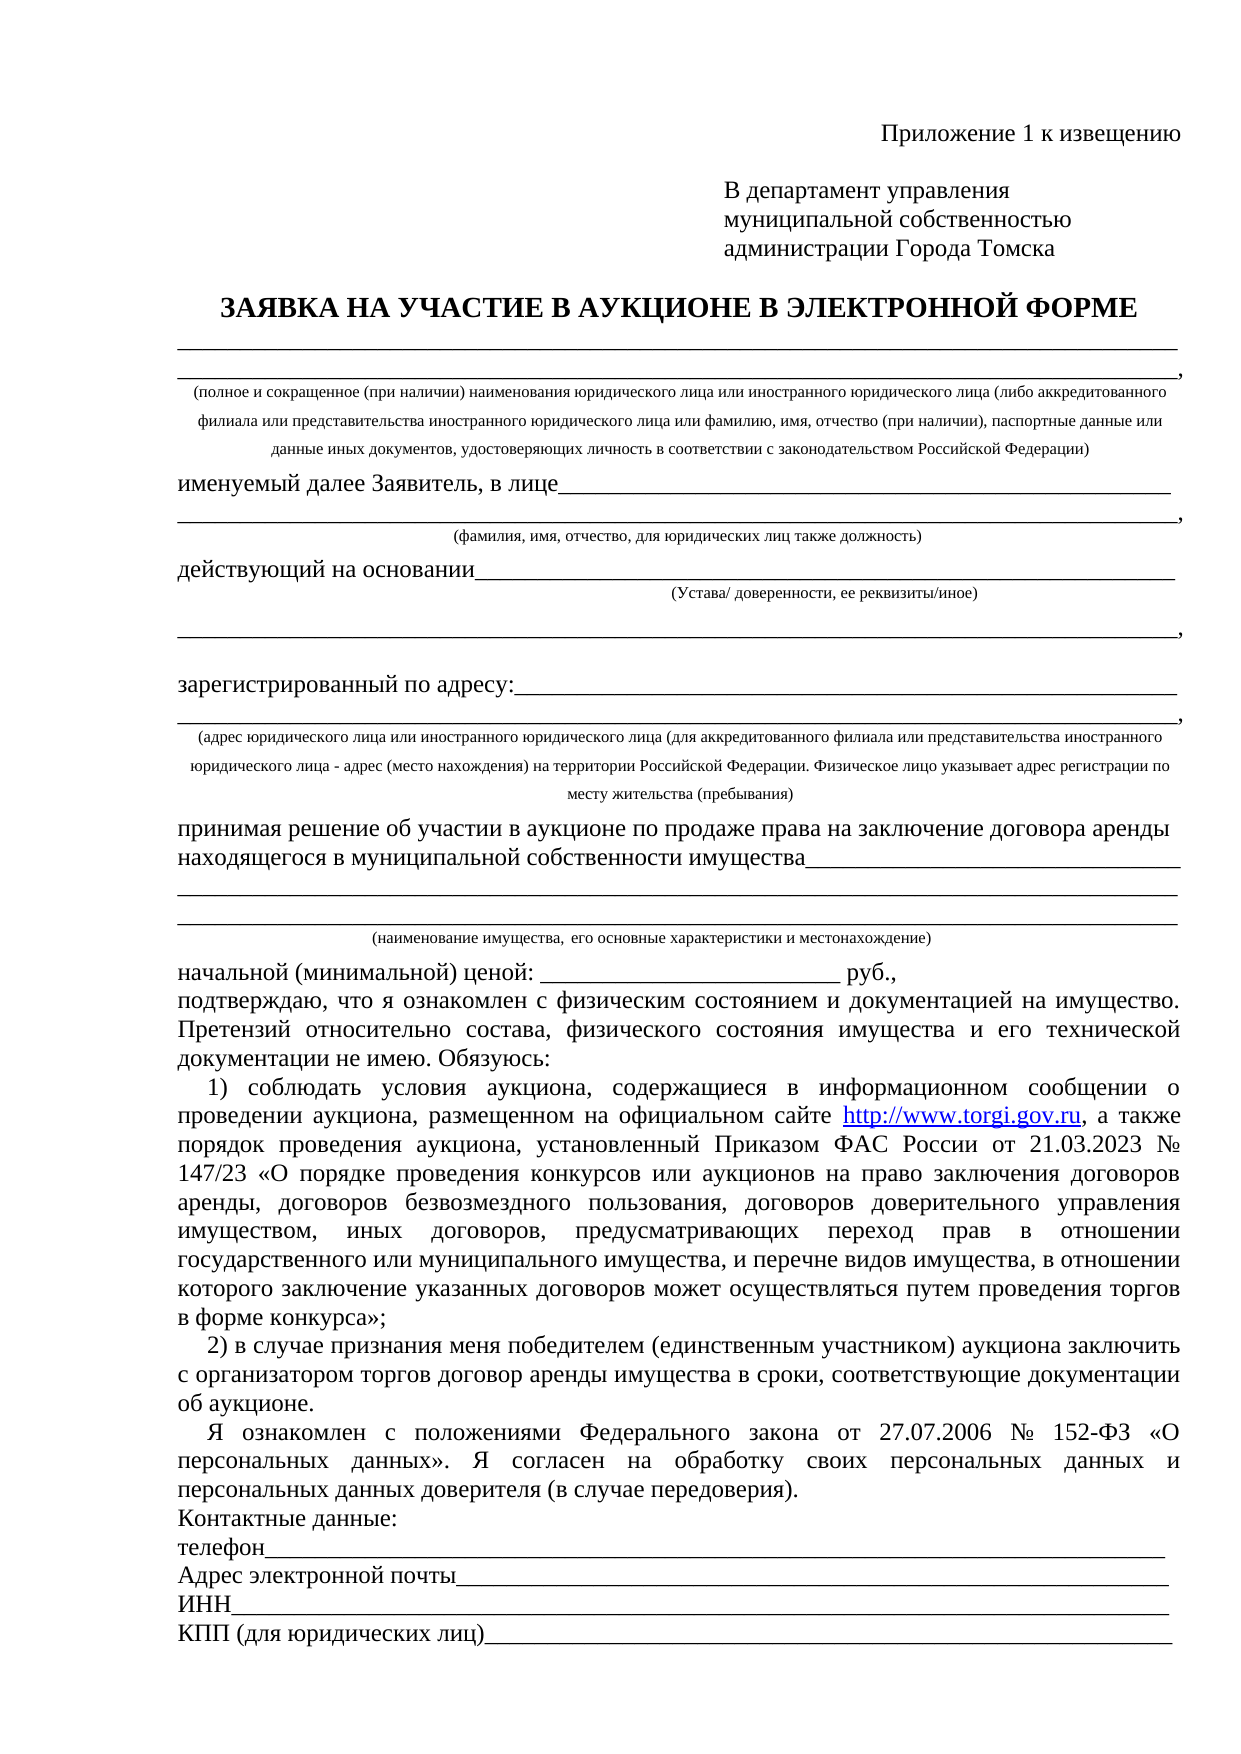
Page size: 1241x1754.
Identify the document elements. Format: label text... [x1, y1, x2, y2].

text (полное и сокращенное (при наличии) наименования юридического лица или иностранного юридического лица (либо аккредитованного филиала или представительства иностранного юридического лица или фамилию, имя, отчество (при наличии), паспортные данные или данные иных документов, удостоверяющих личность в соответствии с законодательством Российской Федерации) [177, 382, 1183, 468]
text именуемый далее Заявитель, в лице_________________________________________________ [177, 468, 1181, 497]
text зарегистрированный по адресу:_____________________________________________________ [177, 669, 1183, 698]
text (фамилия, имя, отчество, для юридических лиц также должность) [192, 525, 1183, 554]
subtitle В департамент управления муниципальной собственностью администрации Города Томска [723, 176, 1183, 262]
subtitle ЗАЯВКА НА УЧАСТИЕ В АУКЦИОНЕ В ЭЛЕКТРОННОЙ ФОРМЕ [177, 291, 1181, 324]
text начальной (минимальной) ценой: ________________________ руб., [177, 957, 1181, 985]
text принимая решение об участии в аукционе по продаже права на заключение договора аренды находящегося в муниципальной собственности имущества______________________________ [177, 813, 1181, 870]
text ________________________________________________________________________________________________________________________________________________________________, [177, 324, 1183, 382]
text Адрес электронной почты_________________________________________________________ [177, 1560, 1181, 1589]
text КПП (для юридических лиц)_______________________________________________________ [177, 1618, 1181, 1647]
text 2) в случае признания меня победителем (единственным участником) аукциона заключить с организатором торгов договор аренды имущества в сроки, соответствующие документации об аукционе. [177, 1330, 1181, 1417]
text действующий на основании________________________________________________________ [177, 554, 1183, 583]
text 1) соблюдать условия аукциона, содержащиеся в информационном сообщении о проведении аукциона, размещенном на официальном сайте http://www.torgi.gov.ru, а также порядок проведения аукциона, установленный Приказом ФАС России от 21.03.2023 № 147/23 «О порядке проведения конкурсов или аукционов на право заключения договоров аренды, договоров безвозмездного пользования, договоров доверительного управления имуществом, иных договоров, предусматривающих переход прав в отношении государственного или муниципального имущества, и перечне видов имущества, в отношении которого заключение указанных договоров может осуществляться путем проведения торгов в форме конкурса»; [177, 1072, 1181, 1330]
text Контактные данные: телефон________________________________________________________________________ [177, 1503, 1181, 1560]
text (адрес юридического лица или иностранного юридического лица (для аккредитованного филиала или представительства иностранного юридического лица - адрес (место нахождения) на территории Российской Федерации. Физическое лицо указывает адрес регистрации по месту жительства (пребывания) [177, 727, 1183, 813]
text подтверждаю, что я ознакомлен с физическим состоянием и документацией на имущество. Претензий относительно состава, физического состояния имущества и его технической документации не имею. Обязуюсь: [177, 985, 1181, 1072]
text Я ознакомлен с положениями Федерального закона от 27.07.2006 № 152-ФЗ «О персональных данных». Я согласен на обработку своих персональных данных и персональных данных доверителя (в случае передоверия). [177, 1417, 1181, 1503]
text (Устава/ доверенности, ее реквизиты/иное) [192, 583, 1183, 612]
text ИНН___________________________________________________________________________ [177, 1589, 1181, 1618]
text ________________________________________________________________________________, [177, 612, 1183, 640]
text ________________________________________________________________________________________________________________________________________________________________ (наименование имущества, его основные характеристики и местонахождение) [177, 870, 1181, 957]
text Приложение 1 к извещению [177, 118, 1181, 147]
text ________________________________________________________________________________, [177, 497, 1183, 525]
text ________________________________________________________________________________, [177, 698, 1183, 727]
